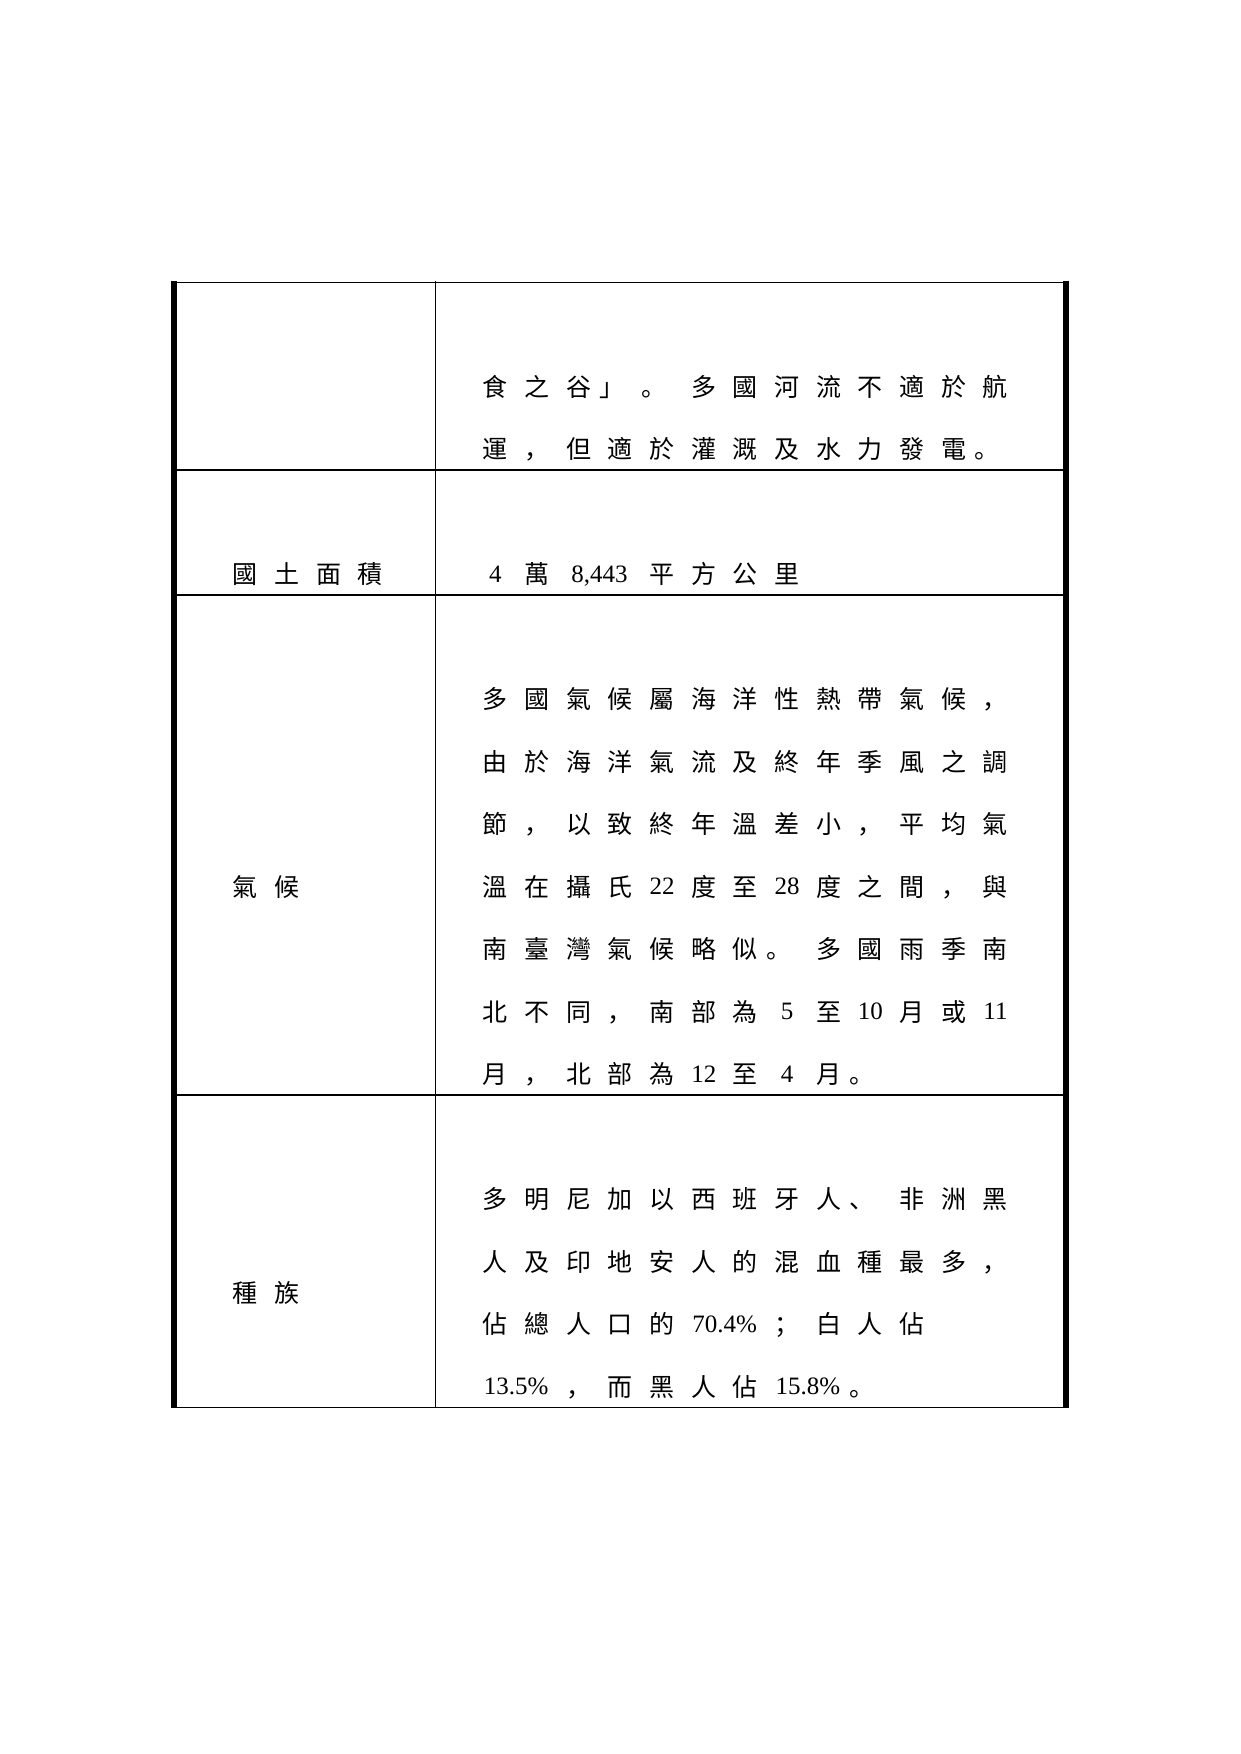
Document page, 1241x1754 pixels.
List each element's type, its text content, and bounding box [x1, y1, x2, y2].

table_cell 多明尼加以西班牙人、非洲黑人及印地安人的混血種最多，佔總人口的70.4%；白人佔13.5%，而黑人佔15.8%。 [436, 1096, 1063, 1406]
table_cell 食之谷」。多國河流不適於航運，但適於灌溉及水力發電。 [436, 283, 1063, 469]
table_cell [177, 283, 435, 469]
table_cell 氣候 [177, 596, 435, 1094]
table_cell 4萬8,443平方公里 [436, 471, 1063, 594]
table_cell 種族 [177, 1096, 435, 1406]
table_cell 多國氣候屬海洋性熱帶氣候，由於海洋氣流及終年季風之調節，以致終年溫差小，平均氣溫在攝氏22度至28度之間，與南臺灣氣候略似。多國雨季南北不同，南部為5至10月或11月，北部為12至4月。 [436, 596, 1063, 1094]
table_cell 國土面積 [177, 471, 435, 594]
